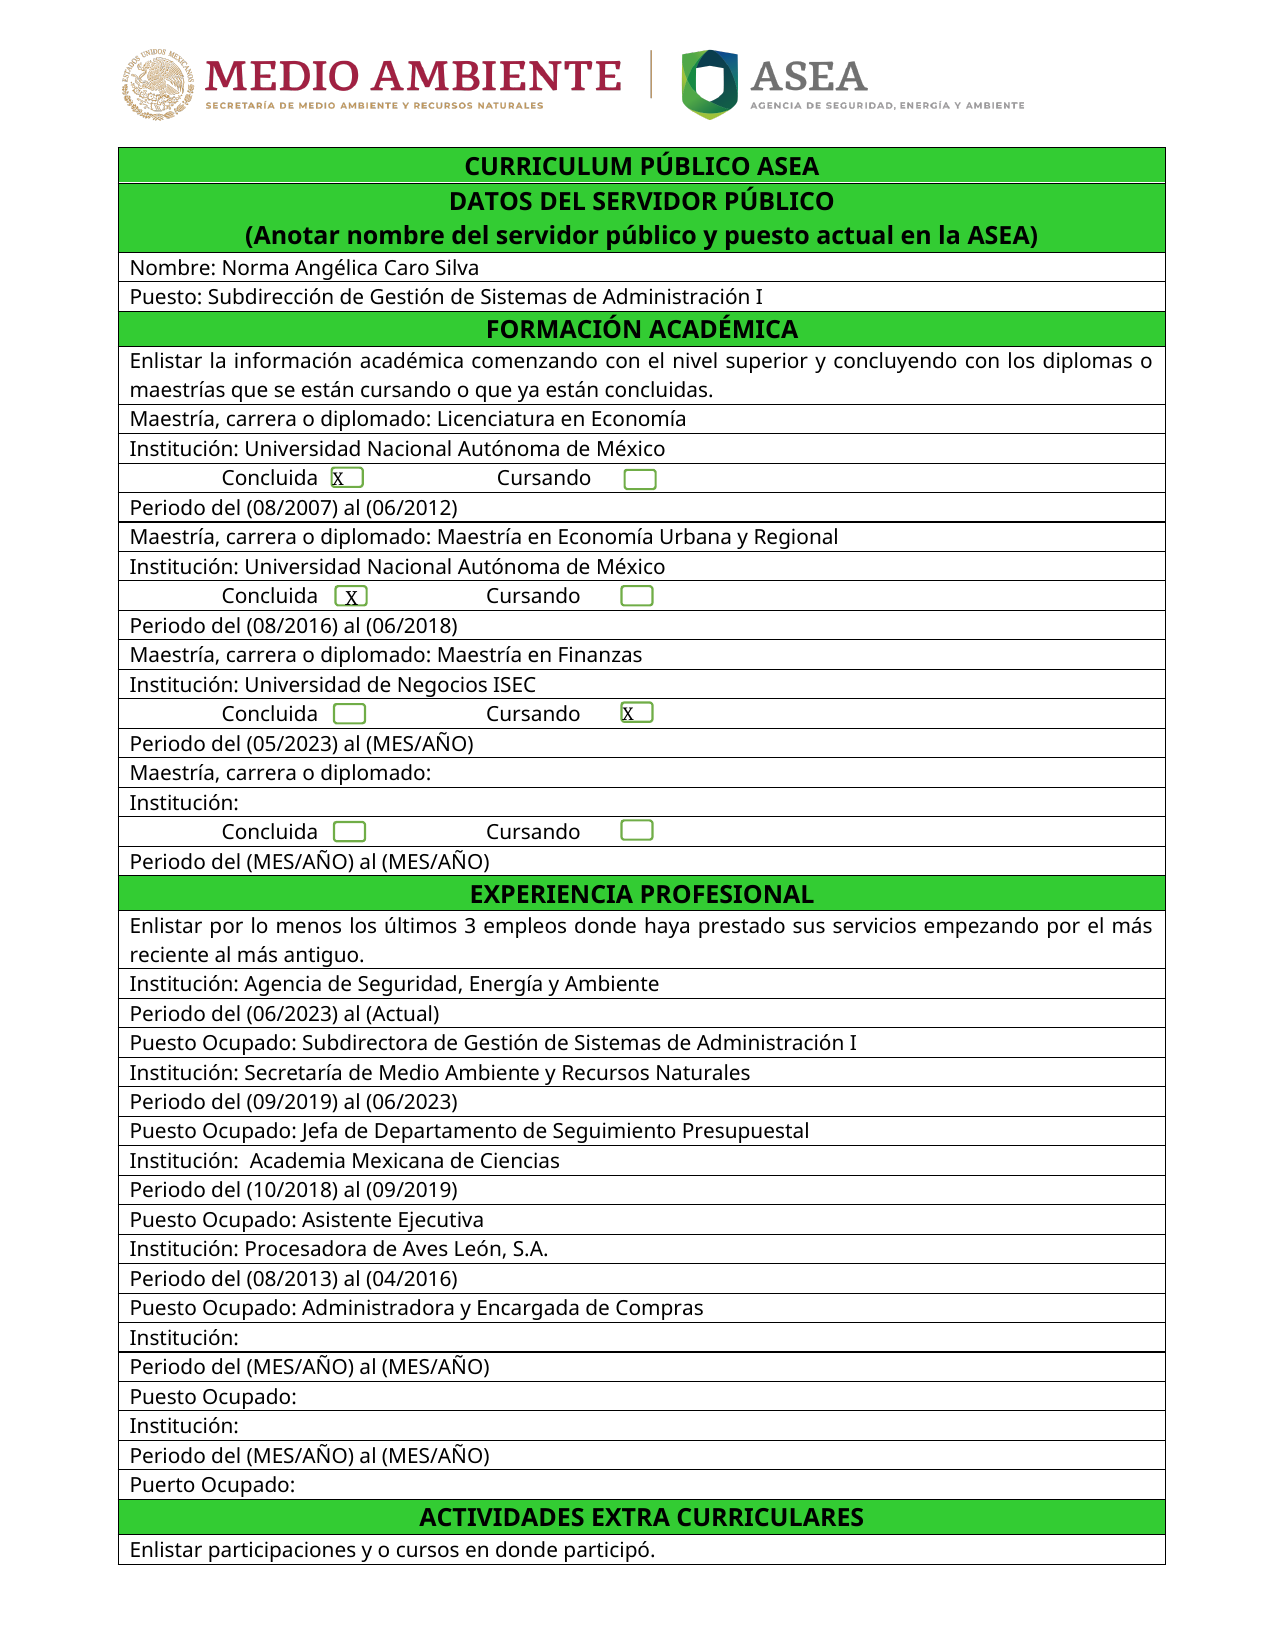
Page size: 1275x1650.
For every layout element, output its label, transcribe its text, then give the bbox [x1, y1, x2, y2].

table_cell Institución: Universidad de Negocios ISEC [119, 670, 1165, 698]
table_cell Institución: Academia Mexicana de Ciencias [119, 1146, 1165, 1174]
table_cell FORMACIÓN ACADÉMICA [119, 312, 1165, 346]
table_cell Periodo del (08/2013) al (04/2016) [119, 1264, 1165, 1292]
table_cell Institución: [119, 788, 1165, 816]
table_cell Institución: [119, 1411, 1165, 1440]
table_cell Puesto Ocupado: Subdirectora de Gestión de Sistemas de Administración I [119, 1028, 1165, 1057]
table_cell Institución: [119, 1323, 1165, 1351]
table_cell DATOS DEL SERVIDOR PÚBLICO (Anotar nombre del servidor público y puesto actual en la ASEA) [119, 184, 1165, 252]
table_header CURRICULUM PÚBLICO ASEA [119, 148, 1165, 182]
table_cell Puesto: Subdirección de Gestión de Sistemas de Administración I [119, 282, 1165, 311]
table_cell Puesto Ocupado: Jefa de Departamento de Seguimiento Presupuestal [119, 1117, 1165, 1145]
table_cell Maestría, carrera o diplomado: Maestría en Economía Urbana y Regional [119, 523, 1165, 551]
table_cell Puesto Ocupado: Asistente Ejecutiva [119, 1205, 1165, 1233]
table_cell Puerto Ocupado: [119, 1470, 1165, 1499]
table_cell Institución: Agencia de Seguridad, Energía y Ambiente [119, 969, 1165, 998]
table_cell Periodo del (MES/AÑO) al (MES/AÑO) [119, 847, 1165, 875]
table_cell Enlistar la información académica comenzando con el nivel superior y concluyendo con los diplomas o maestrías que se están cursando o que ya están concluidas. [119, 347, 1165, 403]
table_cell Maestría, carrera o diplomado: Licenciatura en Economía [119, 405, 1165, 433]
table_cell Maestría, carrera o diplomado: Maestría en Finanzas [119, 640, 1165, 669]
table_cell Concluida Cursando [119, 464, 1165, 492]
table_cell ACTIVIDADES EXTRA CURRICULARES [119, 1500, 1165, 1534]
table_cell Maestría, carrera o diplomado: [119, 758, 1165, 787]
table_cell Institución: Universidad Nacional Autónoma de México [119, 552, 1165, 580]
table_cell Concluida Cursando [119, 817, 1165, 846]
table_cell Periodo del (09/2019) al (06/2023) [119, 1087, 1165, 1116]
table_cell EXPERIENCIA PROFESIONAL [119, 876, 1165, 910]
table_cell Nombre: Norma Angélica Caro Silva [119, 253, 1165, 281]
table_cell Puesto Ocupado: Administradora y Encargada de Compras [119, 1294, 1165, 1322]
table_cell Concluida Cursando [119, 581, 1165, 610]
table_cell Enlistar por lo menos los últimos 3 empleos donde haya prestado sus servicios empezando por el más reciente al más antiguo. [119, 911, 1165, 968]
table_cell Periodo del (06/2023) al (Actual) [119, 999, 1165, 1027]
table_cell Periodo del (08/2007) al (06/2012) [119, 493, 1165, 521]
table_cell Institución: Universidad Nacional Autónoma de México [119, 434, 1165, 462]
table_cell Periodo del (05/2023) al (MES/AÑO) [119, 729, 1165, 757]
table_cell Enlistar participaciones y o cursos en donde participó. [119, 1535, 1165, 1563]
table_cell Periodo del (MES/AÑO) al (MES/AÑO) [119, 1353, 1165, 1381]
table_cell Puesto Ocupado: [119, 1382, 1165, 1410]
table_cell Institución: Procesadora de Aves León, S.A. [119, 1235, 1165, 1263]
table_cell Periodo del (08/2016) al (06/2018) [119, 611, 1165, 639]
table_cell Periodo del (10/2018) al (09/2019) [119, 1176, 1165, 1204]
table_cell Institución: Secretaría de Medio Ambiente y Recursos Naturales [119, 1058, 1165, 1086]
table_cell Periodo del (MES/AÑO) al (MES/AÑO) [119, 1441, 1165, 1469]
table_cell Concluida Cursando [119, 699, 1165, 728]
